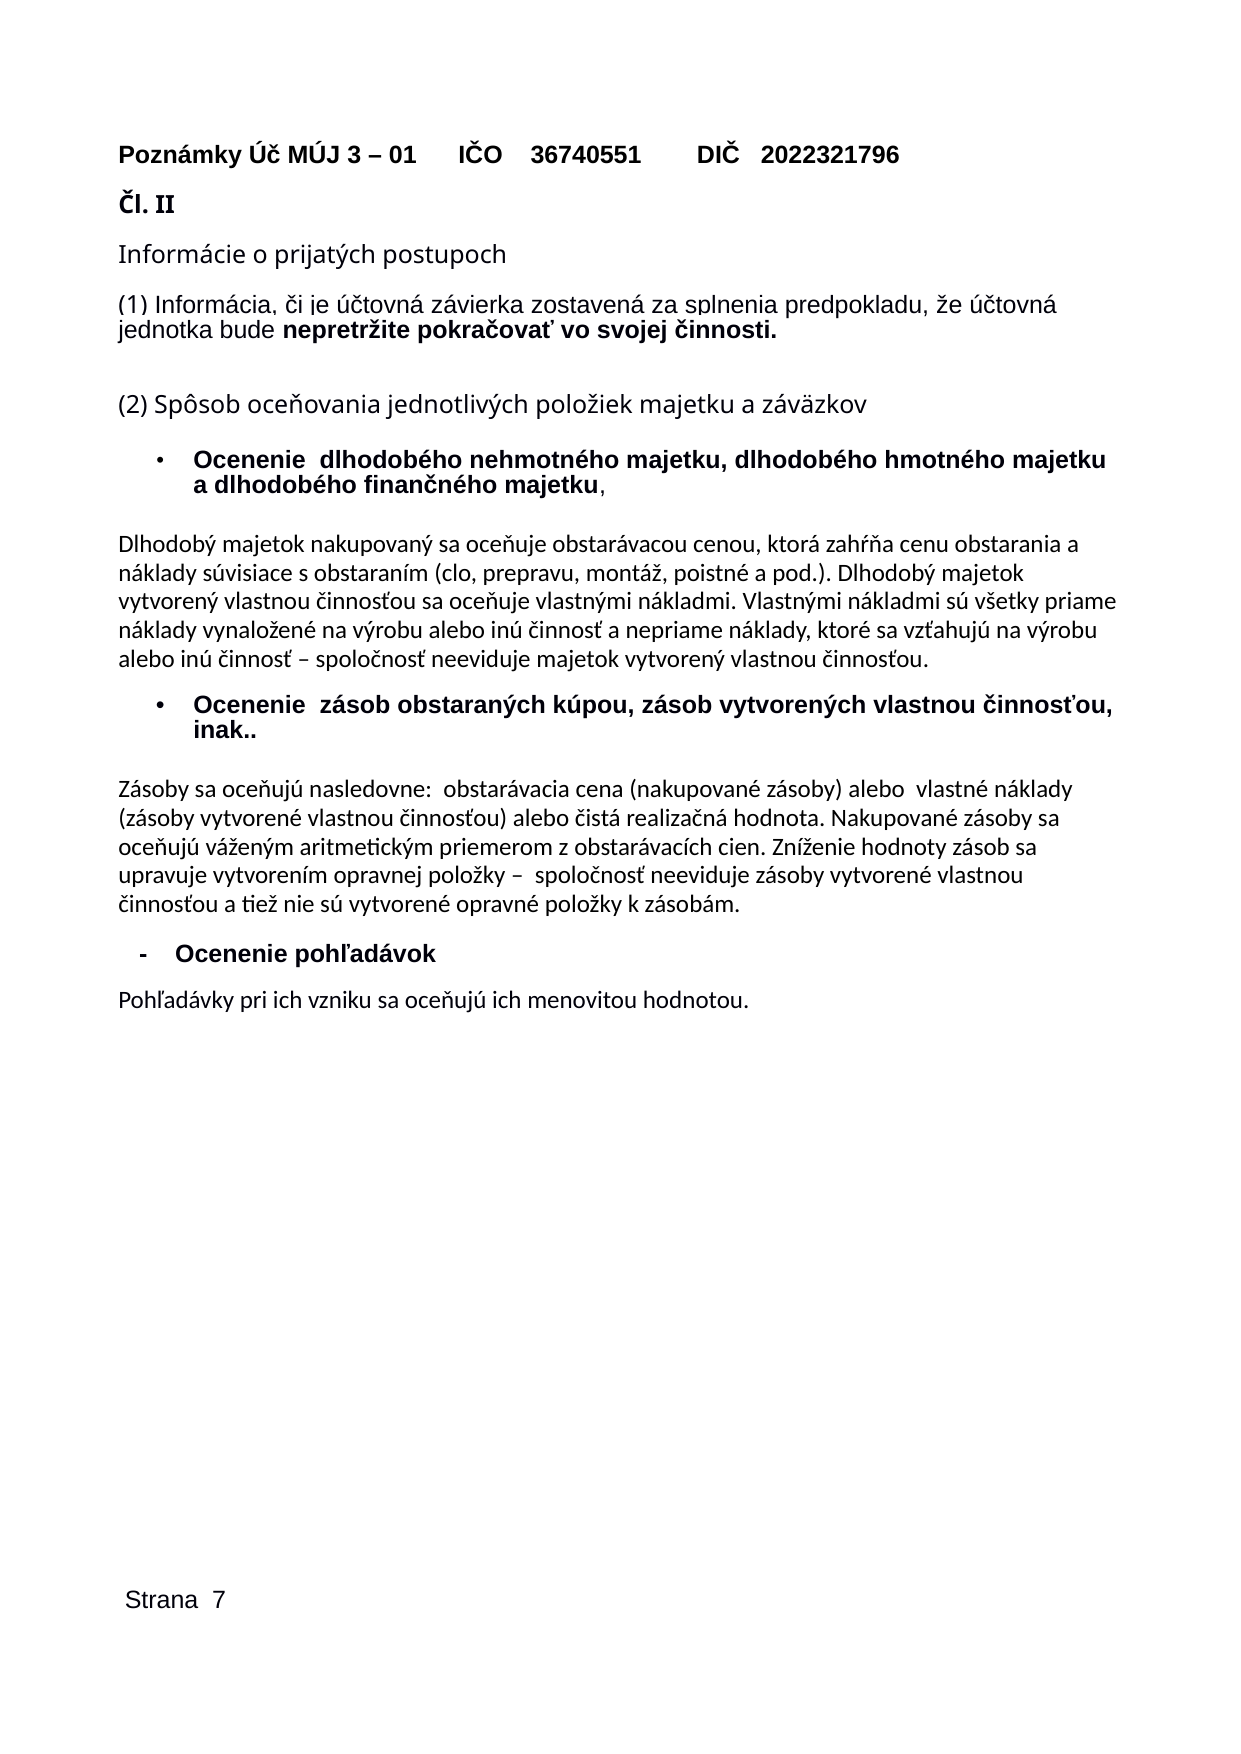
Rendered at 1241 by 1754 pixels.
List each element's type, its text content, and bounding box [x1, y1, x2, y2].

text Čl. II [118, 193, 1122, 218]
text Zásoby sa oceňujú nasledovne: obstarávacia cena (nakupované zásoby) alebo vlastné náklady (zásoby vytvorené vlastnou činnosťou) alebo čistá realizačná hodnota. Nakupované zásoby sa oceňujú váženým aritmetickým priemerom z obstarávacích cien. Zníženie hodnoty zásob sa upravuje vytvorením opravnej položky – spoločnosť neeviduje zásoby vytvorené vlastnou činnosťou a tiež nie sú vytvorené opravné položky k zásobám. [118, 774, 1122, 918]
text - Ocenenie pohľadávok [118, 939, 1122, 968]
text Dlhodobý majetok nakupovaný sa oceňuje obstarávacou cenou, ktorá zahŕňa cenu obstarania a náklady súvisiace s obstaraním (clo, prepravu, montáž, poistné a pod.). Dlhodobý majetok vytvorený vlastnou činnosťou sa oceňuje vlastnými nákladmi. Vlastnými nákladmi sú všetky priame náklady vynaložené na výrobu alebo inú činnosť a nepriame náklady, ktoré sa vzťahujú na výrobu alebo inú činnosť – spoločnosť neeviduje majetok vytvorený vlastnou činnosťou. [118, 529, 1122, 673]
text Pohľadávky pri ich vzniku sa oceňujú ich menovitou hodnotou. [118, 989, 1122, 1014]
list Ocenenie zásob obstaraných kúpou, zásob vytvorených vlastnou činnosťou, inak.. [156, 694, 1122, 744]
text (2) Spôsob oceňovania jednotlivých položiek majetku a záväzkov [118, 393, 1122, 418]
text Poznámky Úč MÚJ 3 – 01 IČO 36740551 DIČ 2022321796 [118, 143, 1122, 168]
text (1) Informácia, či je účtovná závierka zostavená za splnenia predpokladu, že účtovná jednotka bude nepretržite pokračovať vo svojej činnosti. [118, 293, 1122, 343]
list Ocenenie dlhodobého nehmotného majetku, dlhodobého hmotného majetku a dlhodobého finančného majetku, [156, 449, 1122, 499]
text Informácie o prijatých postupoch [118, 243, 1122, 268]
text Strana 7 [118, 1589, 1122, 1614]
